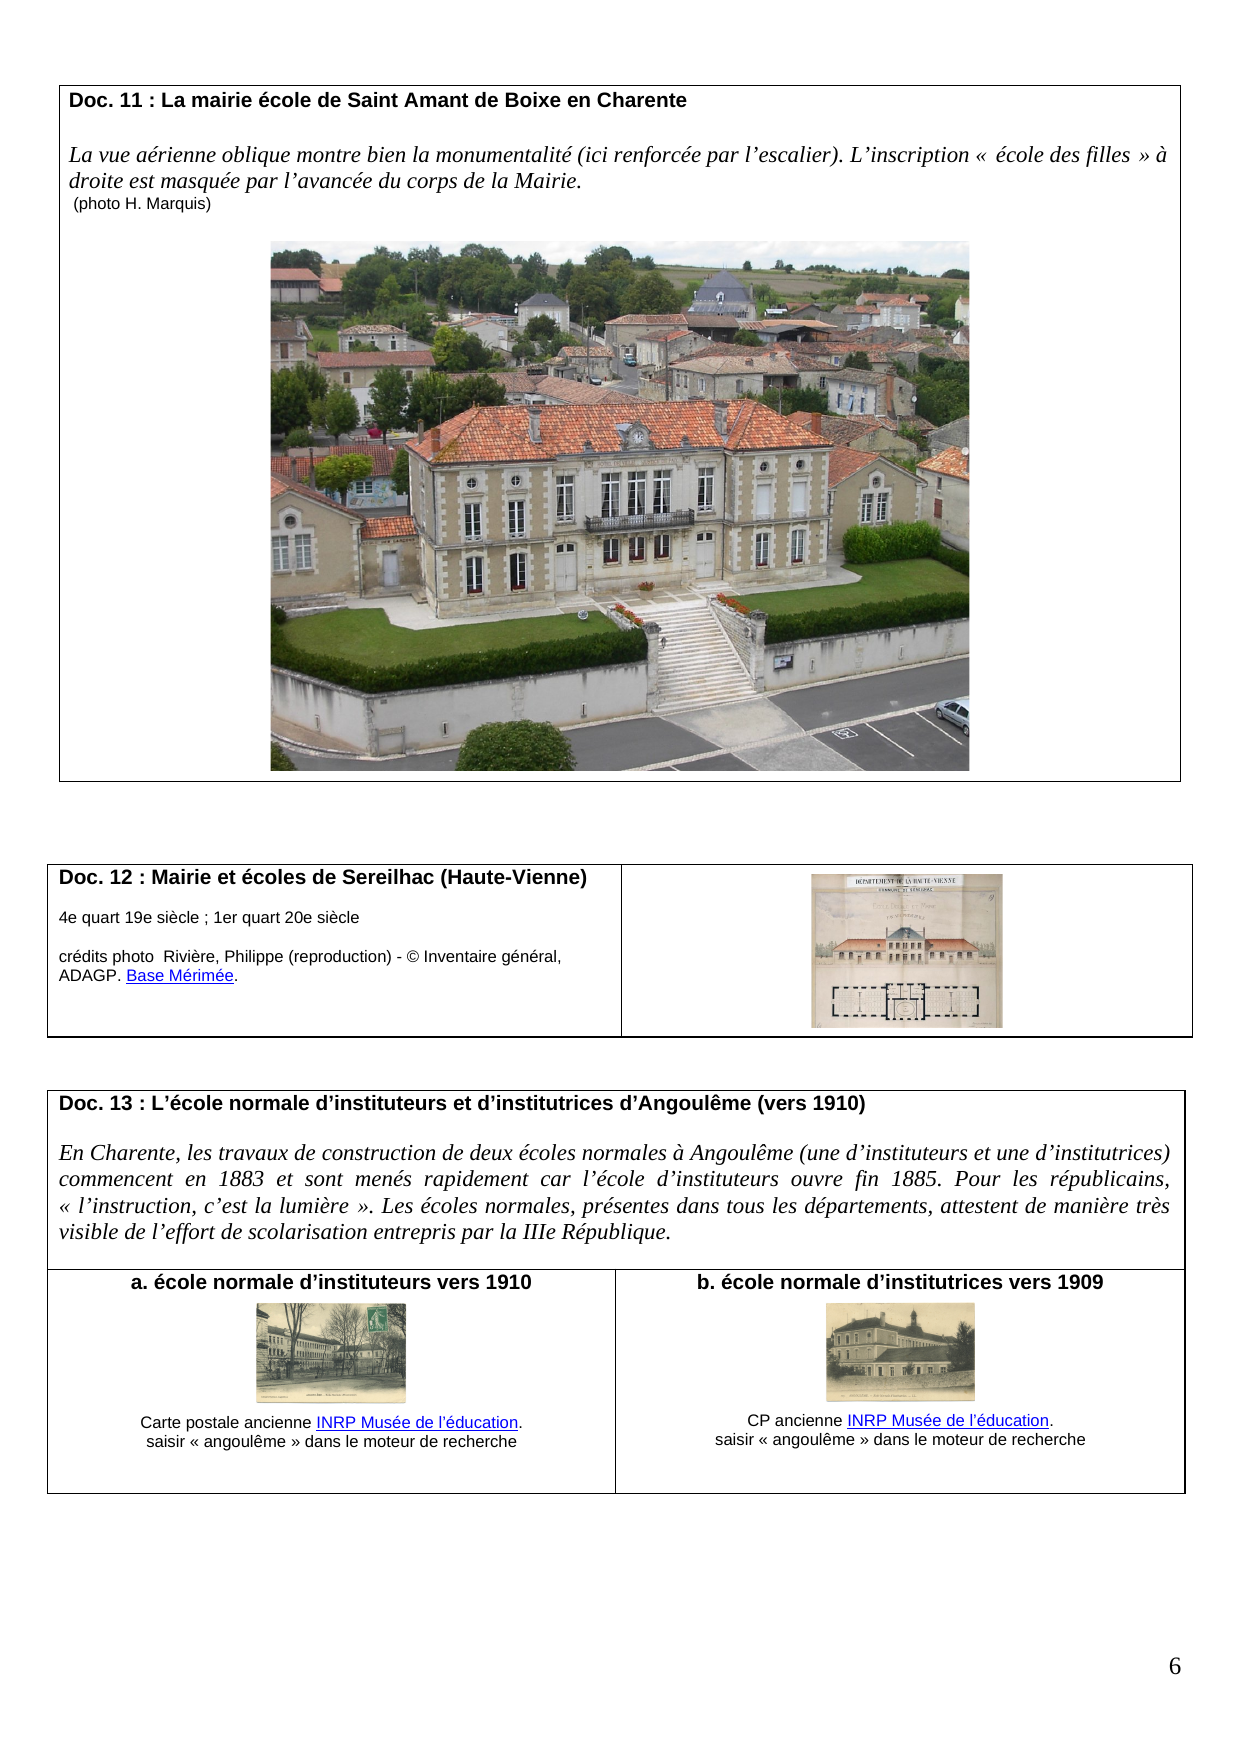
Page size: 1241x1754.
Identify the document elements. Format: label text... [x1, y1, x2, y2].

picture [256, 1302, 407, 1404]
text La vue aérienne oblique montre bien la monumentalité (ici renforcée par l’escalier). L’inscription « école des filles » à droite est masquée par l’avancée du corps de la Mairie. [60, 138, 1180, 190]
picture [270, 241, 970, 771]
table_header Doc. 12 : Mairie et écoles de Sereilhac (Haute-Vienne) 4e quart 19e siècle ; 1er quart 20e siècle crédits photo Rivière, Philippe (reproduction) - © Inventaire général, ADAGP. Base Mérimée. [48, 865, 621, 1036]
table_header Doc. 13 : L’école normale d’instituteurs et d’institutrices d’Angoulême (vers 1910) En Charente, les travaux de construction de deux écoles normales à Angoulême (une d’instituteurs et une d’institutrices) commencent en 1883 et sont menés rapidement car l’école d’instituteurs ouvre fin 1885. Pour les républicains, « l’instruction, c’est la lumière ». Les écoles normales, présentes dans tous les départements, attestent de manière très visible de l’effort de scolarisation entrepris par la IIIe République. [48, 1091, 1184, 1268]
table_cell b. école normale d’institutrices vers 1909 CP ancienne INRP Musée de l’éducation. saisir « angoulême » dans le moteur de recherche [616, 1270, 1184, 1493]
text (photo H. Marquis) [60, 190, 1180, 213]
picture [811, 874, 1003, 1028]
text Doc. 11 : La mairie école de Saint Amant de Boixe en Charente [60, 86, 1180, 112]
table_cell a. école normale d’instituteurs vers 1910 Carte postale ancienne INRP Musée de l’éducation. saisir « angoulême » dans le moteur de recherche [48, 1270, 615, 1493]
table_header [622, 865, 1192, 1036]
picture [825, 1302, 975, 1402]
